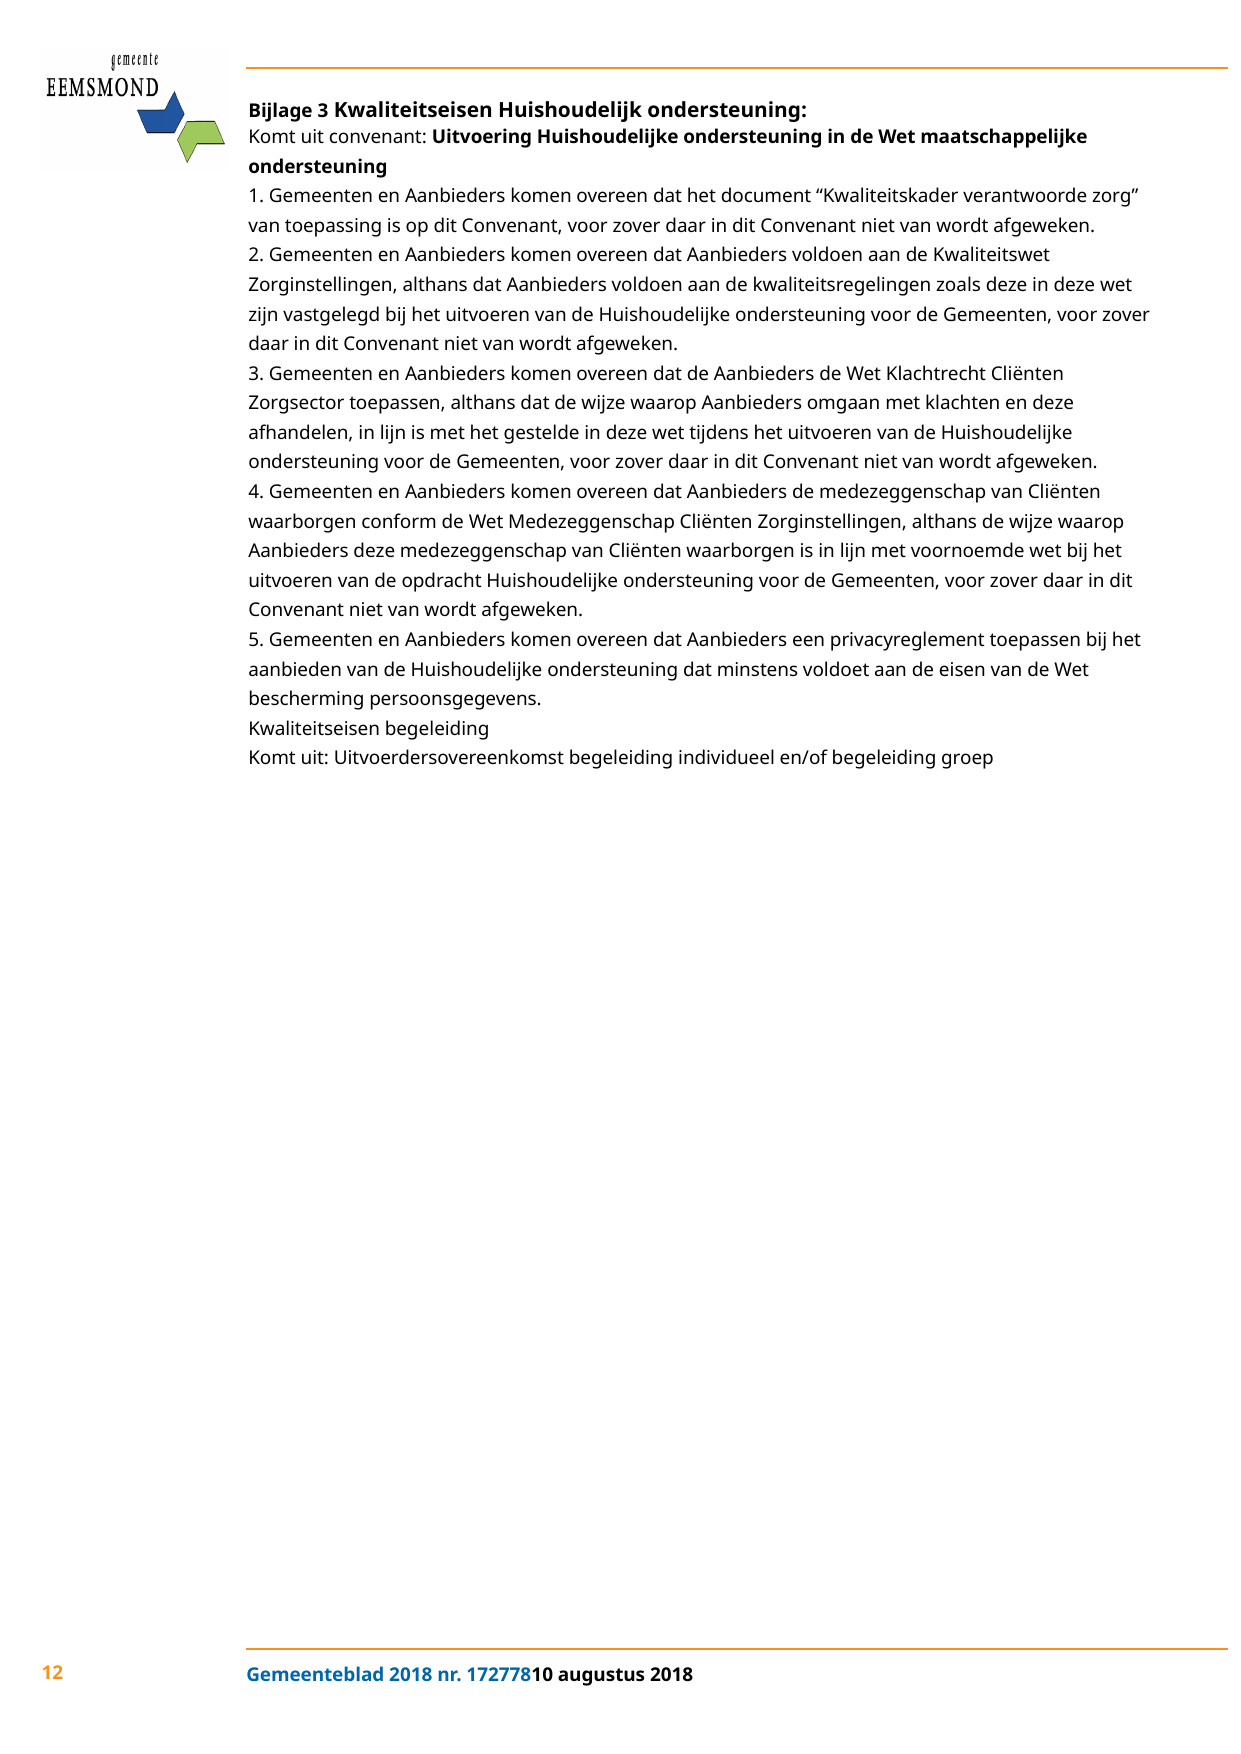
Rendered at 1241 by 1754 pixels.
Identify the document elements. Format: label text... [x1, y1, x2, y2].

text 5. Gemeenten en Aanbieders komen overeen dat Aanbieders een privacyreglement toepassen bij het aanbieden van de Huishoudelijke ondersteuning dat minstens voldoet aan de eisen van de Wet bescherming persoonsgegevens. [248, 626, 1152, 711]
text 3. Gemeenten en Aanbieders komen overeen dat de Aanbieders de Wet Klachtrecht Cliënten Zorgsector toepassen, althans dat de wijze waarop Aanbieders omgaan met klachten en deze afhandelen, in lijn is met het gestelde in deze wet tijdens het uitvoeren van de Huishoudelijke ondersteuning voor de Gemeenten, voor zover daar in dit Convenant niet van wordt afgeweken. [248, 360, 1152, 474]
text Komt uit: Uitvoerdersovereenkomst begeleiding individueel en/of begeleiding groep [248, 744, 1152, 770]
picture [41, 47, 231, 172]
text Bijlage 3 Kwaliteitseisen Huishoudelijk ondersteuning: [248, 95, 1152, 123]
text Kwaliteitseisen begeleiding [248, 715, 1152, 741]
text Komt uit convenant: Uitvoering Huishoudelijke ondersteuning in de Wet maatschappelijke ondersteuning [248, 123, 1152, 179]
text 4. Gemeenten en Aanbieders komen overeen dat Aanbieders de medezeggenschap van Cliënten waarborgen conform de Wet Medezeggenschap Cliënten Zorginstellingen, althans de wijze waarop Aanbieders deze medezeggenschap van Cliënten waarborgen is in lijn met voornoemde wet bij het uitvoeren van de opdracht Huishoudelijke ondersteuning voor de Gemeenten, voor zover daar in dit Convenant niet van wordt afgeweken. [248, 478, 1152, 622]
text 2. Gemeenten en Aanbieders komen overeen dat Aanbieders voldoen aan de Kwaliteitswet Zorginstellingen, althans dat Aanbieders voldoen aan de kwaliteitsregelingen zoals deze in deze wet zijn vastgelegd bij het uitvoeren van de Huishoudelijke ondersteuning voor de Gemeenten, voor zover daar in dit Convenant niet van wordt afgeweken. [248, 242, 1152, 356]
text 1. Gemeenten en Aanbieders komen overeen dat het document “Kwaliteitskader verantwoorde zorg” van toepassing is op dit Convenant, voor zover daar in dit Convenant niet van wordt afgeweken. [248, 182, 1152, 238]
